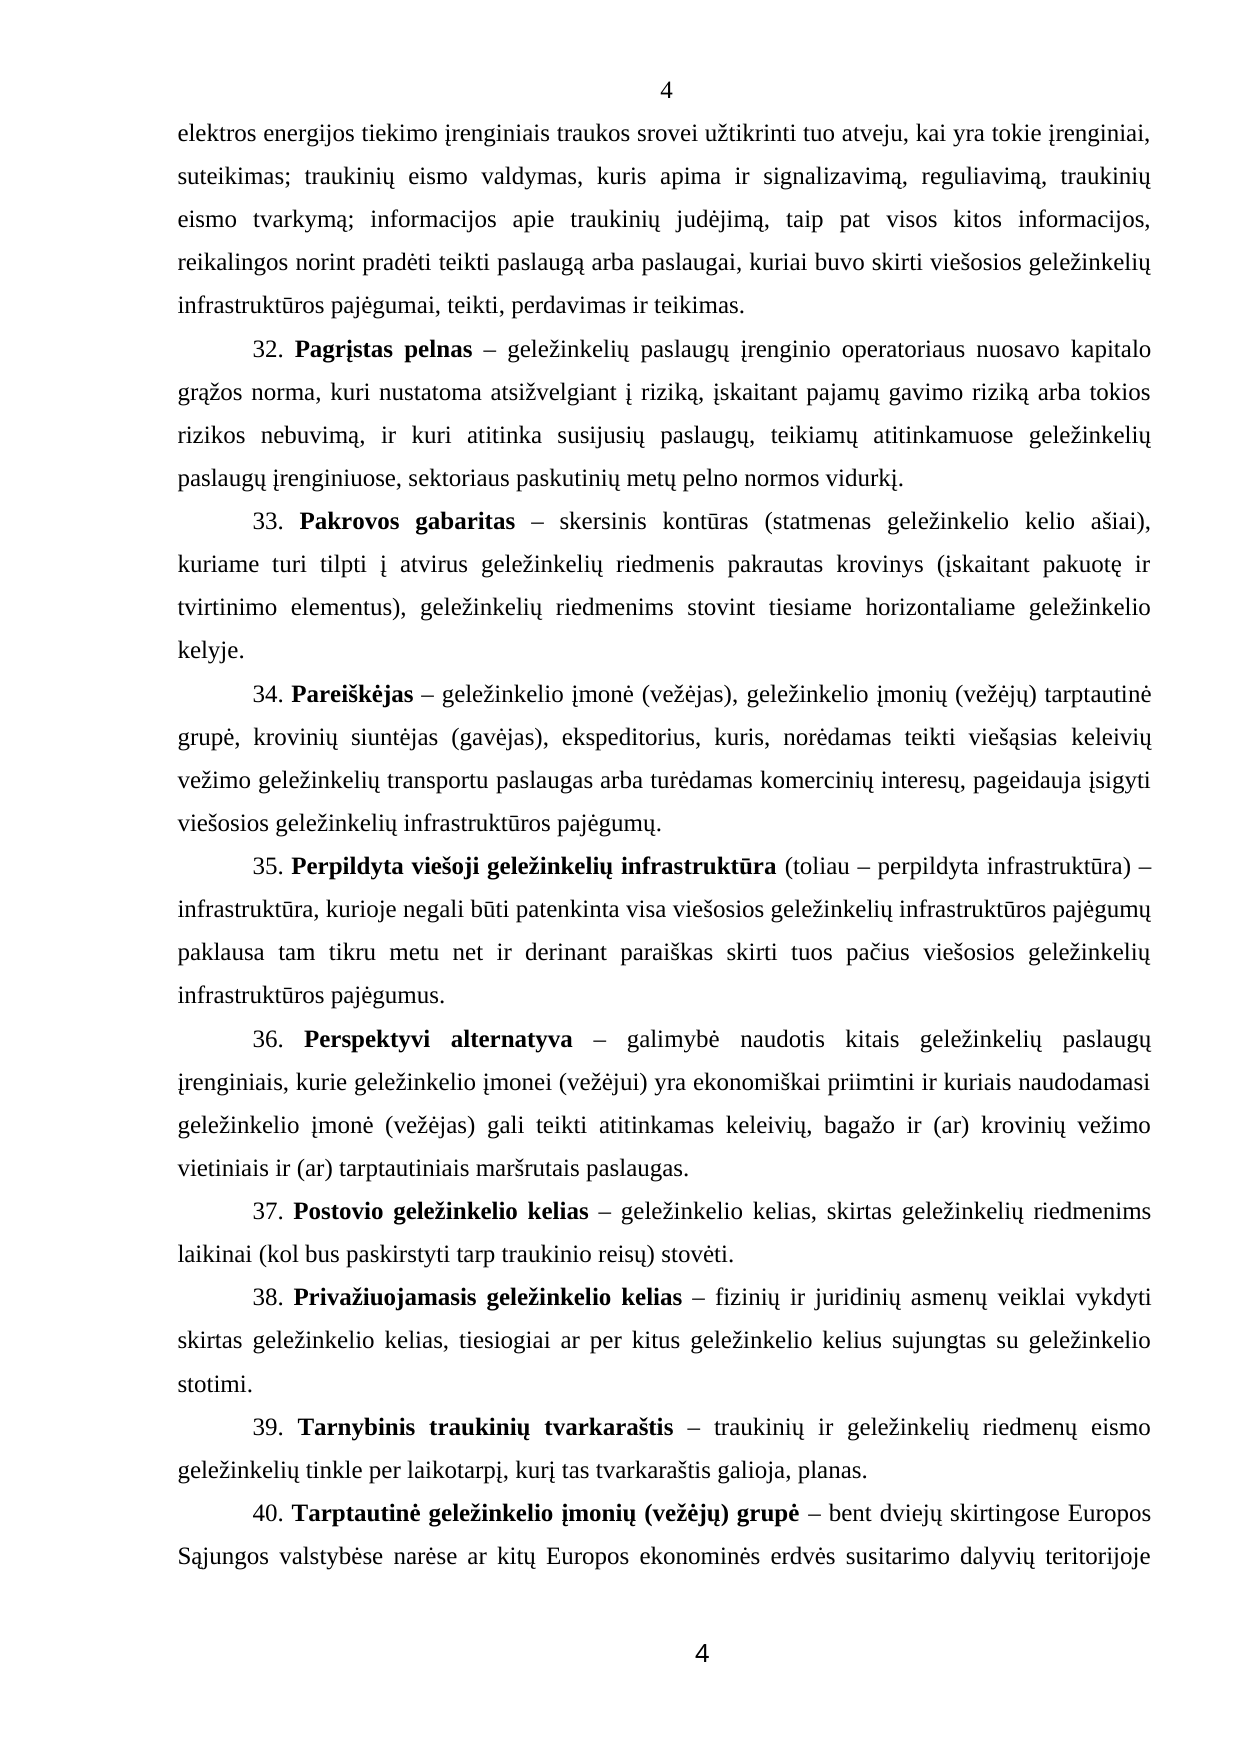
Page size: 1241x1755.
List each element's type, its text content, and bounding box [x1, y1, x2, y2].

text 37. Postovio geležinkelio kelias – geležinkelio kelias, skirtas geležinkelių riedmenims laikinai (kol bus paskirstyti tarp traukinio reisų) stovėti. [177, 1196, 1152, 1268]
text elektros energijos tiekimo įrenginiais traukos srovei užtikrinti tuo atveju, kai yra tokie įrenginiai, suteikimas; traukinių eismo valdymas, kuris apima ir signalizavimą, reguliavimą, traukinių eismo tvarkymą; informacijos apie traukinių judėjimą, taip pat visos kitos informacijos, reikalingos norint pradėti teikti paslaugą arba paslaugai, kuriai buvo skirti viešosios geležinkelių infrastruktūros pajėgumai, teikti, perdavimas ir teikimas. [177, 118, 1152, 319]
text 39. Tarnybinis traukinių tvarkaraštis – traukinių ir geležinkelių riedmenų eismo geležinkelių tinkle per laikotarpį, kurį tas tvarkaraštis galioja, planas. [177, 1412, 1152, 1484]
text 40. Tarptautinė geležinkelio įmonių (vežėjų) grupė – bent dviejų skirtingose Europos Sąjungos valstybėse narėse ar kitų Europos ekonominės erdvės susitarimo dalyvių teritorijoje [177, 1498, 1152, 1570]
text 35. Perpildyta viešoji geležinkelių infrastruktūra (toliau – perpildyta infrastruktūra) – infrastruktūra, kurioje negali būti patenkinta visa viešosios geležinkelių infrastruktūros pajėgumų paklausa tam tikru metu net ir derinant paraiškas skirti tuos pačius viešosios geležinkelių infrastruktūros pajėgumus. [177, 851, 1152, 1009]
text 32. Pagrįstas pelnas – geležinkelių paslaugų įrenginio operatoriaus nuosavo kapitalo grąžos norma, kuri nustatoma atsižvelgiant į riziką, įskaitant pajamų gavimo riziką arba tokios rizikos nebuvimą, ir kuri atitinka susijusių paslaugų, teikiamų atitinkamuose geležinkelių paslaugų įrenginiuose, sektoriaus paskutinių metų pelno normos vidurkį. [177, 334, 1152, 492]
text 34. Pareiškėjas – geležinkelio įmonė (vežėjas), geležinkelio įmonių (vežėjų) tarptautinė grupė, krovinių siuntėjas (gavėjas), ekspeditorius, kuris, norėdamas teikti viešąsias keleivių vežimo geležinkelių transportu paslaugas arba turėdamas komercinių interesų, pageidauja įsigyti viešosios geležinkelių infrastruktūros pajėgumų. [177, 679, 1152, 837]
text 33. Pakrovos gabaritas – skersinis kontūras (statmenas geležinkelio kelio ašiai), kuriame turi tilpti į atvirus geležinkelių riedmenis pakrautas krovinys (įskaitant pakuotę ir tvirtinimo elementus), geležinkelių riedmenims stovint tiesiame horizontaliame geležinkelio kelyje. [177, 506, 1152, 664]
text 36. Perspektyvi alternatyva – galimybė naudotis kitais geležinkelių paslaugų įrenginiais, kurie geležinkelio įmonei (vežėjui) yra ekonomiškai priimtini ir kuriais naudodamasi geležinkelio įmonė (vežėjas) gali teikti atitinkamas keleivių, bagažo ir (ar) krovinių vežimo vietiniais ir (ar) tarptautiniais maršrutais paslaugas. [177, 1024, 1152, 1182]
text 38. Privažiuojamasis geležinkelio kelias – fizinių ir juridinių asmenų veiklai vykdyti skirtas geležinkelio kelias, tiesiogiai ar per kitus geležinkelio kelius sujungtas su geležinkelio stotimi. [177, 1282, 1152, 1397]
